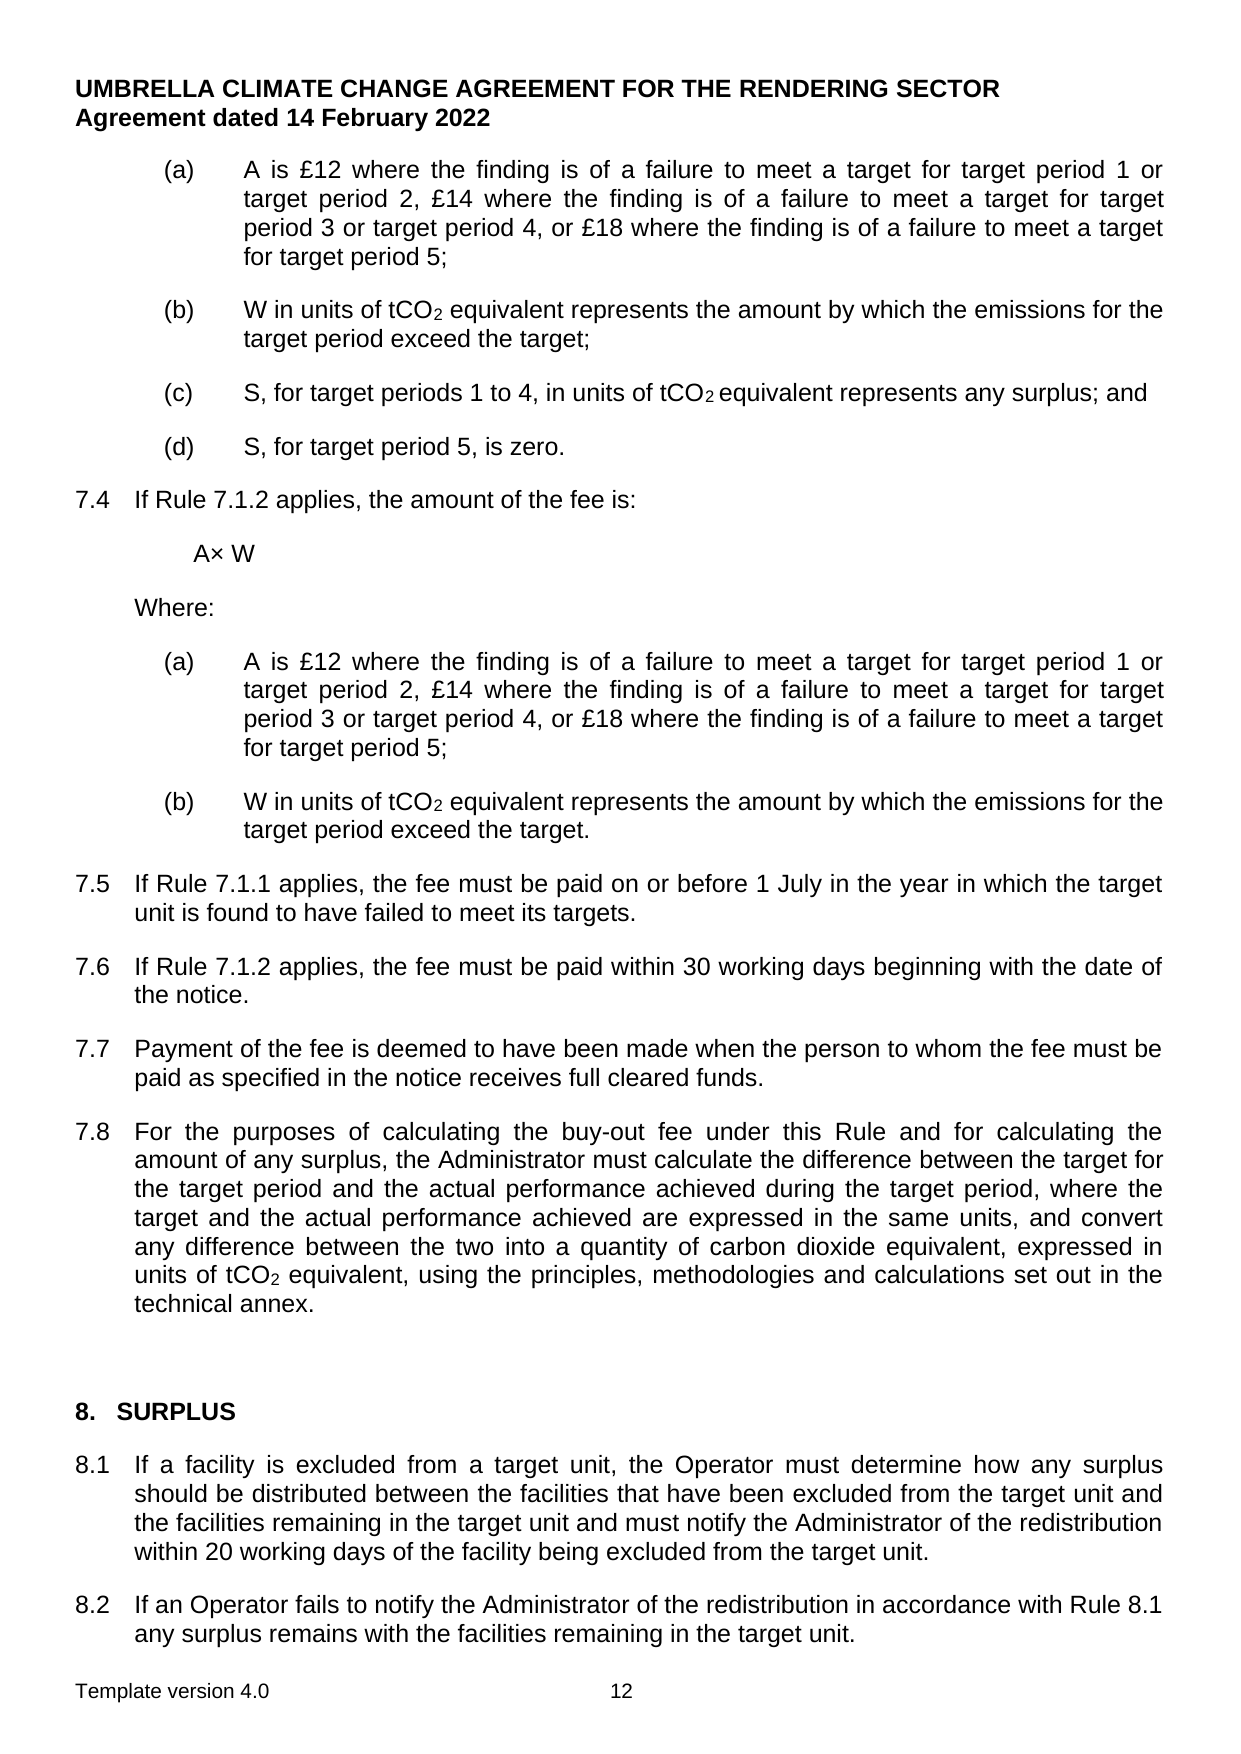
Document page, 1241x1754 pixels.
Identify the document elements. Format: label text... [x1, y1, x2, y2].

text Where: [134, 593, 1165, 621]
list A is £12 where the finding is of a failure to meet a target for target period 1 or target period 2, £14 where the finding is of a failure to meet a target for target period 3 or target period 4, or £18 where the finding is of a failure to meet a target for target period 5; [164, 155, 1165, 270]
list For the purposes of calculating the buy-out fee under this Rule and for calculating the amount of any surplus, the Administrator must calculate the difference between the target for the target period and the actual performance achieved during the target period, where the target and the actual performance achieved are expressed in the same units, and convert any difference between the two into a quantity of carbon dioxide equivalent, expressed in units of tCO2 equivalent, using the principles, methodologies and calculations set out in the technical annex. [75, 1116, 1165, 1318]
list If Rule 7.1.2 applies, the fee must be paid within 30 working days beginning with the date of the notice. [75, 951, 1165, 1009]
list S, for target period 5, is zero. [164, 431, 1165, 460]
list Payment of the fee is deemed to have been made when the person to whom the fee must be paid as specified in the notice receives full cleared funds. [75, 1034, 1165, 1091]
list If a facility is excluded from a target unit, the Operator must determine how any surplus should be distributed between the facilities that have been excluded from the target unit and the facilities remaining in the target unit and must notify the Administrator of the redistribution within 20 working days of the facility being excluded from the target unit. [75, 1450, 1165, 1565]
list If an Operator fails to notify the Administrator of the redistribution in accordance with Rule 8.1 any surplus remains with the facilities remaining in the target unit. [75, 1590, 1165, 1648]
list A is £12 where the finding is of a failure to meet a target for target period 1 or target period 2, £14 where the finding is of a failure to meet a target for target period 3 or target period 4, or £18 where the finding is of a failure to meet a target for target period 5; [164, 646, 1165, 761]
list W in units of tCO2 equivalent represents the amount by which the emissions for the target period exceed the target. [164, 786, 1165, 844]
list If Rule 7.1.1 applies, the fee must be paid on or before 1 July in the year in which the target unit is found to have failed to meet its targets. [75, 869, 1165, 926]
list W in units of tCO2 equivalent represents the amount by which the emissions for the target period exceed the target; [164, 295, 1165, 353]
list SURPLUS [75, 1396, 1165, 1425]
list S, for target periods 1 to 4, in units of tCO2 equivalent represents any surplus; and [164, 378, 1165, 406]
text A× W [134, 539, 1165, 568]
list If Rule 7.1.2 applies, the amount of the fee is: [75, 485, 1165, 514]
